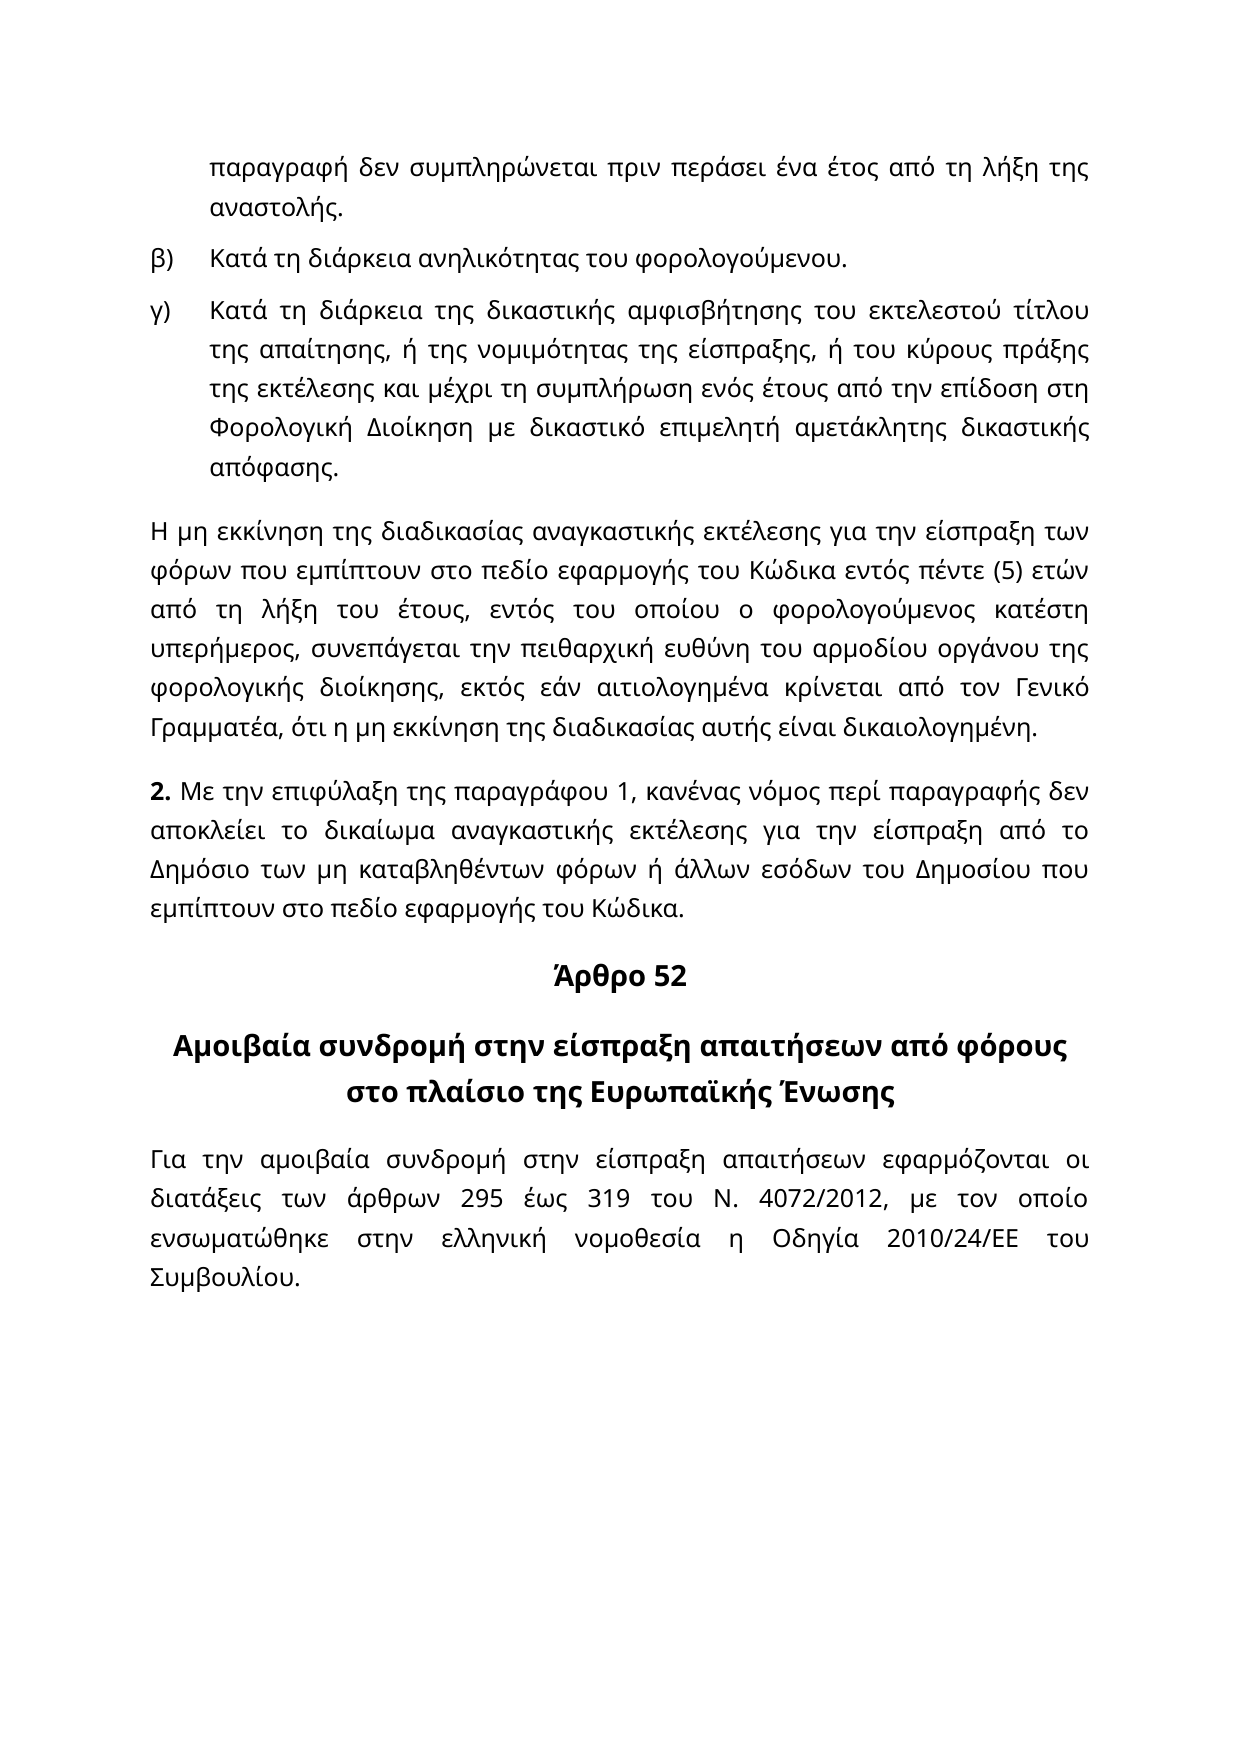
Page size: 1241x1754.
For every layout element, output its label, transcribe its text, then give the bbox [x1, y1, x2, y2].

subtitle Άρθρο 52 [150, 955, 1090, 995]
text Για την αμοιβαία συνδρομή στην είσπραξη απαιτήσεων εφαρμόζονται οι διατάξεις των άρθρων 295 έως 319 του N. 4072/2012, με τον οποίο ενσωματώθηκε στην ελληνική νομοθεσία η Οδηγία 2010/24/ΕΕ του Συμβουλίου. [150, 1142, 1090, 1293]
text Η μη εκκίνηση της διαδικασίας αναγκαστικής εκτέλεσης για την είσπραξη των φόρων που εμπίπτουν στο πεδίο εφαρμογής του Κώδικα εντός πέντε (5) ετών από τη λήξη του έτους, εντός του οποίου ο φορολογούμενος κατέστη υπερήμερος, συνεπάγεται την πειθαρχική ευθύνη του αρμοδίου οργάνου της φορολογικής διοίκησης, εκτός εάν αιτιολογημένα κρίνεται από τον Γενικό Γραμματέα, ότι η μη εκκίνηση της διαδικασίας αυτής είναι δικαιολογημένη. [150, 513, 1090, 743]
subtitle Αμοιβαία συνδρομή στην είσπραξη απαιτήσεων από φόρους στο πλαίσιο της Ευρωπαϊκής Ένωσης [150, 1026, 1090, 1111]
list παραγραφή δεν συμπληρώνεται πριν περάσει ένα έτος από τη λήξη της αναστολής. [150, 150, 1090, 223]
list γ) Κατά τη διάρκεια της δικαστικής αμφισβήτησης του εκτελεστού τίτλου της απαίτησης, ή της νομιμότητας της είσπραξης, ή του κύρους πράξης της εκτέλεσης και μέχρι τη συμπλήρωση ενός έτους από την επίδοση στη Φορολογική Διοίκηση με δικαστικό επιμελητή αμετάκλητης δικαστικής απόφασης. [150, 292, 1090, 483]
list β) Κατά τη διάρκεια ανηλικότητας του φορολογούμενου. [150, 241, 1090, 275]
text 2. Με την επιφύλαξη της παραγράφου 1, κανένας νόμος περί παραγραφής δεν αποκλείει το δικαίωμα αναγκαστικής εκτέλεσης για την είσπραξη από το Δημόσιο των μη καταβληθέντων φόρων ή άλλων εσόδων του Δημοσίου που εμπίπτουν στο πεδίο εφαρμογής του Κώδικα. [150, 773, 1090, 925]
